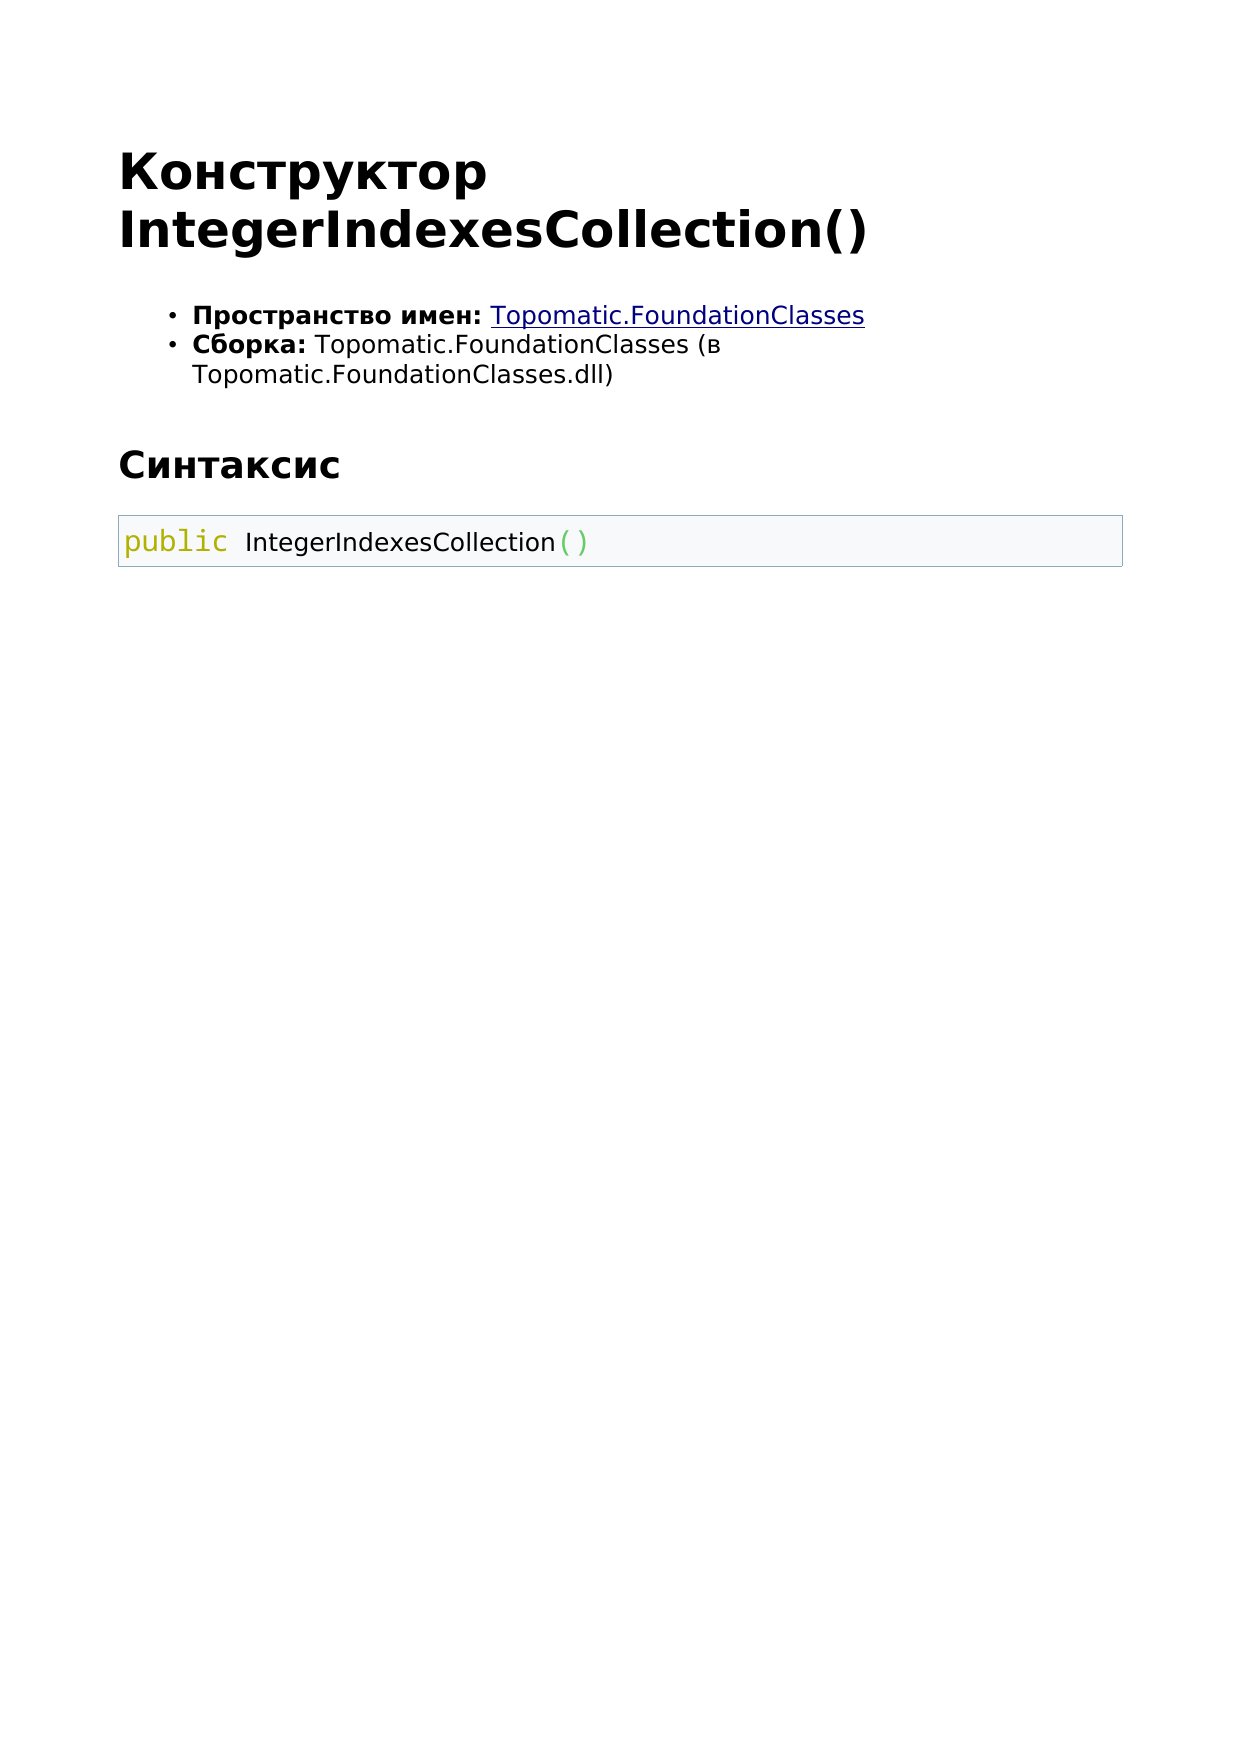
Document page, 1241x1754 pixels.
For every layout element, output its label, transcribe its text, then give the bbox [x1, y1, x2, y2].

list Пространство имен: Topomatic.FoundationClasses [177, 302, 1122, 331]
subtitle Конструктор IntegerIndexesCollection() [118, 143, 1122, 259]
table_header public IntegerIndexesCollection() [119, 516, 1122, 566]
list Сборка: Topomatic.FoundationClasses (в Topomatic.FoundationClasses.dll) [177, 331, 1122, 389]
subtitle Синтаксис [118, 443, 1122, 487]
